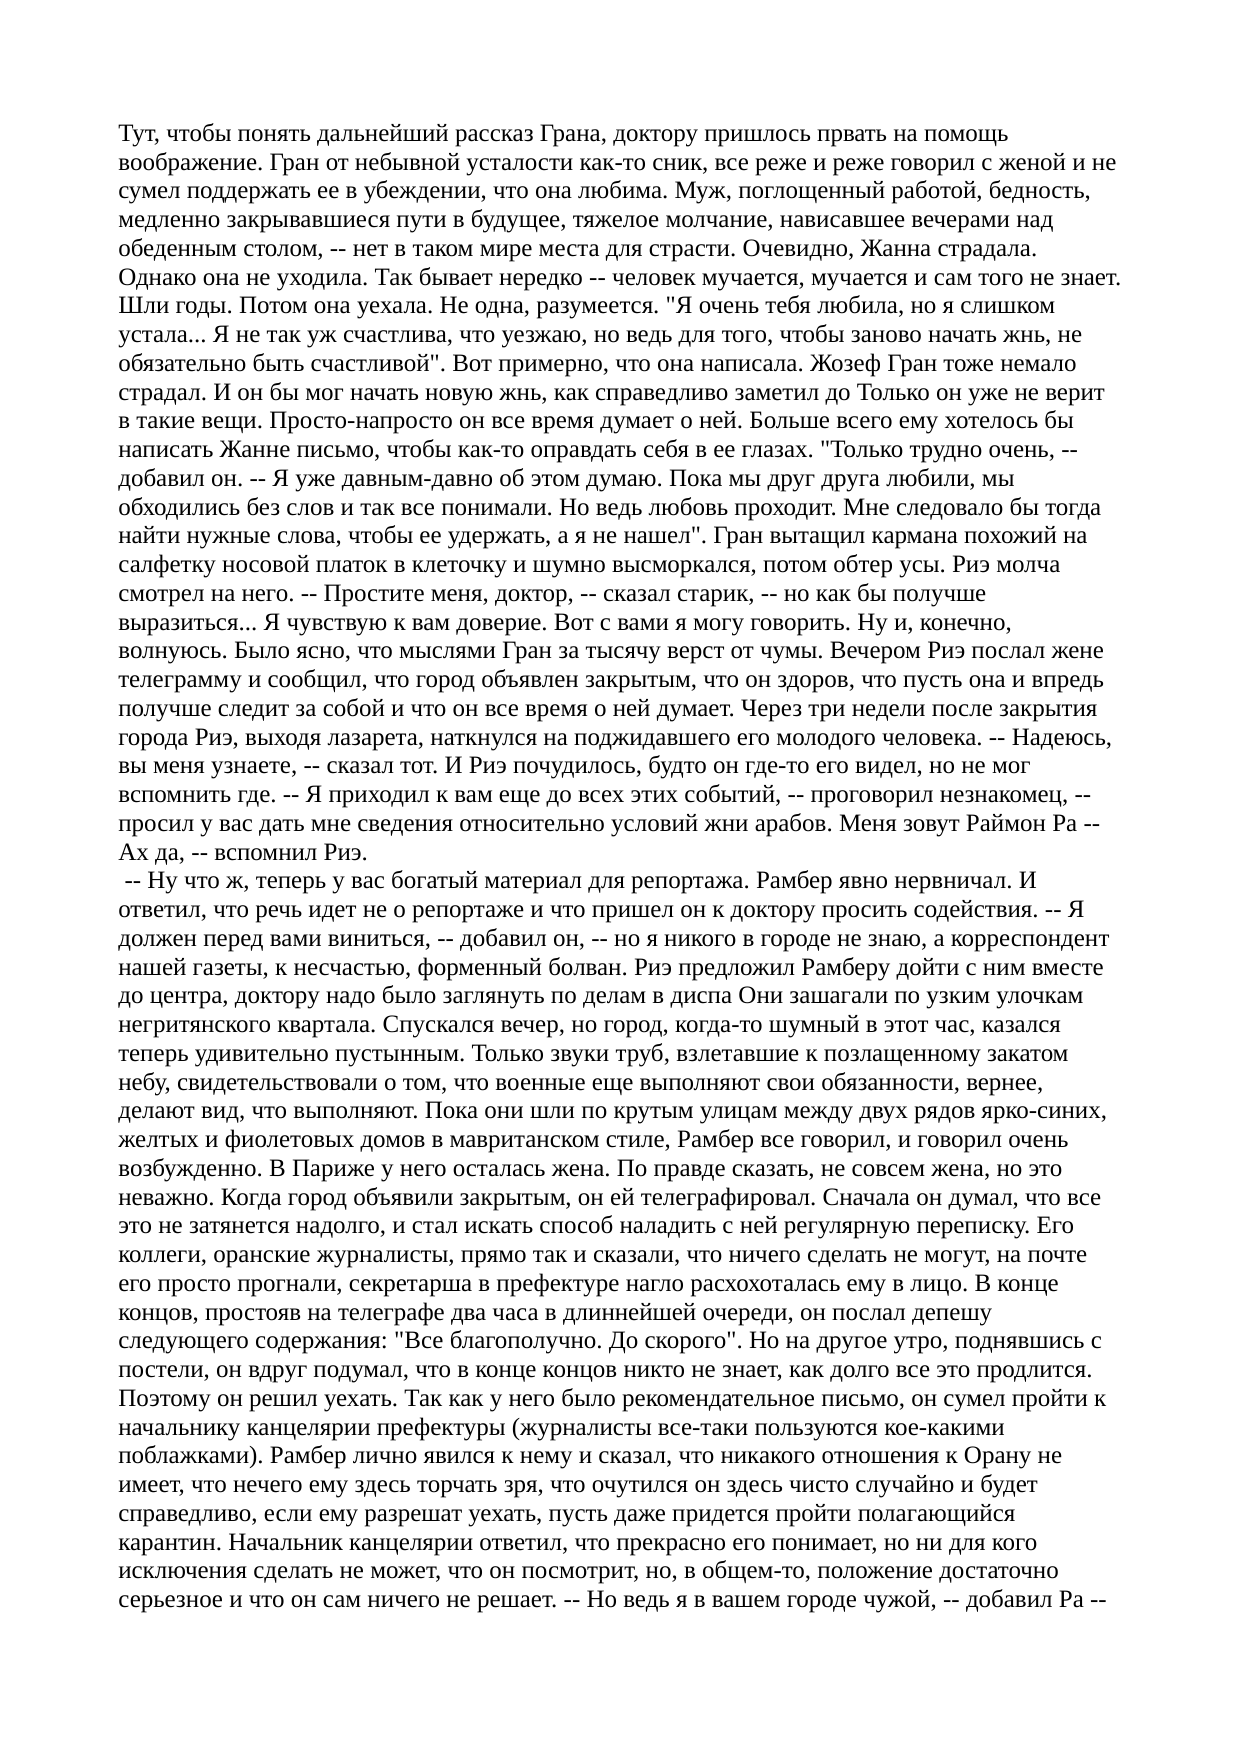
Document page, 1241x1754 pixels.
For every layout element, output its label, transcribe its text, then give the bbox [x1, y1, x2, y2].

text -- Ну что ж, теперь у вас богатый материал для репортажа. Рамбер явно нервничал. И ответил, что речь идет не о репортаже и что пришел он к доктору просить содействия. -- Я должен перед вами виниться, -- добавил он, -- но я никого в городе не знаю, а корреспондент нашей газеты, к несчастью, форменный болван. Риэ предложил Рамберу дойти с ним вместе до центра, доктору надо было заглянуть по делам в диспа Они зашагали по узким улочкам негритянского квартала. Спускался вечер, но город, когда-то шумный в этот час, казался теперь удивительно пустынным. Только звуки труб, взлетавшие к позлащенному закатом небу, свидетельствовали о том, что военные еще выполняют свои обязанности, вернее, делают вид, что выполняют. Пока они шли по крутым улицам между двух рядов ярко-синих, желтых и фиолетовых домов в мавританском стиле, Рамбер все говорил, и говорил очень возбужденно. В Париже у него осталась жена. По правде сказать, не совсем жена, но это неважно. Когда город объявили закрытым, он ей телеграфировал. Сначала он думал, что все это не затянется надолго, и стал искать способ наладить с ней регулярную переписку. Его коллеги, оранские журналисты, прямо так и сказали, что ничего сделать не могут, на почте его просто прогнали, секретарша в префектуре нагло расхохоталась ему в лицо. В конце концов, простояв на телеграфе два часа в длиннейшей очереди, он послал депешу следующего содержания: "Все благополучно. До скорого". Но на другое утро, поднявшись с постели, он вдруг подумал, что в конце концов никто не знает, как долго все это продлится. Поэтому он решил уехать. Так как у него было рекомендательное письмо, он сумел пройти к начальнику канцелярии префектуры (журналисты все-таки пользуются кое-какими поблажками). Рамбер лично явился к нему и сказал, что никакого отношения к Орану не имеет, что нечего ему здесь торчать зря, что очутился он здесь чисто случайно и будет справедливо, если ему разрешат уехать, пусть даже придется пройти полагающийся карантин. Начальник канцелярии ответил, что прекрасно его понимает, но ни для кого исключения сделать не может, что он посмотрит, но, в общем-то, положение достаточно серьезное и что он сам ничего не решает. -- Но ведь я в вашем городе чужой, -- добавил Ра [118, 866, 1122, 1613]
text Тут, чтобы понять дальнейший рассказ Грана, доктору пришлось првать на помощь воображение. Гран от небывной усталости как-то сник, все реже и реже говорил с женой и не сумел поддержать ее в убеждении, что она любима. Муж, поглощенный работой, бедность, медленно закрывавшиеся пути в будущее, тяжелое молчание, нависавшее вечерами над обеденным столом, -- нет в таком мире места для страсти. Очевидно, Жанна страдала. Однако она не уходила. Так бывает нередко -- человек мучается, мучается и сам того не знает. Шли годы. Потом она уехала. Не одна, разумеется. "Я очень тебя любила, но я слишком устала... Я не так уж счастлива, что уезжаю, но ведь для того, чтобы заново начать жнь, не обязательно быть счастливой". Вот примерно, что она написала. Жозеф Гран тоже немало страдал. И он бы мог начать новую жнь, как справедливо заметил до Только он уже не верит в такие вещи. Просто-напросто он все время думает о ней. Больше всего ему хотелось бы написать Жанне письмо, чтобы как-то оправдать себя в ее глазах. "Только трудно очень, -- добавил он. -- Я уже давным-давно об этом думаю. Пока мы друг друга любили, мы обходились без слов и так все понимали. Но ведь любовь проходит. Мне следовало бы тогда найти нужные слова, чтобы ее удержать, а я не нашел". Гран вытащил кармана похожий на салфетку носовой платок в клеточку и шумно высморкался, потом обтер усы. Риэ молча смотрел на него. -- Простите меня, доктор, -- сказал старик, -- но как бы получше выразиться... Я чувствую к вам доверие. Вот с вами я могу говорить. Ну и, конечно, волнуюсь. Было ясно, что мыслями Гран за тысячу верст от чумы. Вечером Риэ послал жене телеграмму и сообщил, что город объявлен закрытым, что он здоров, что пусть она и впредь получше следит за собой и что он все время о ней думает. Через три недели после закрытия города Риэ, выходя лазарета, наткнулся на поджидавшего его молодого человека. -- Надеюсь, вы меня узнаете, -- сказал тот. И Риэ почудилось, будто он где-то его видел, но не мог вспомнить где. -- Я приходил к вам еще до всех этих событий, -- проговорил незнакомец, -- просил у вас дать мне сведения относительно условий жни арабов. Меня зовут Раймон Ра -- Ах да, -- вспомнил Риэ. [118, 118, 1122, 866]
